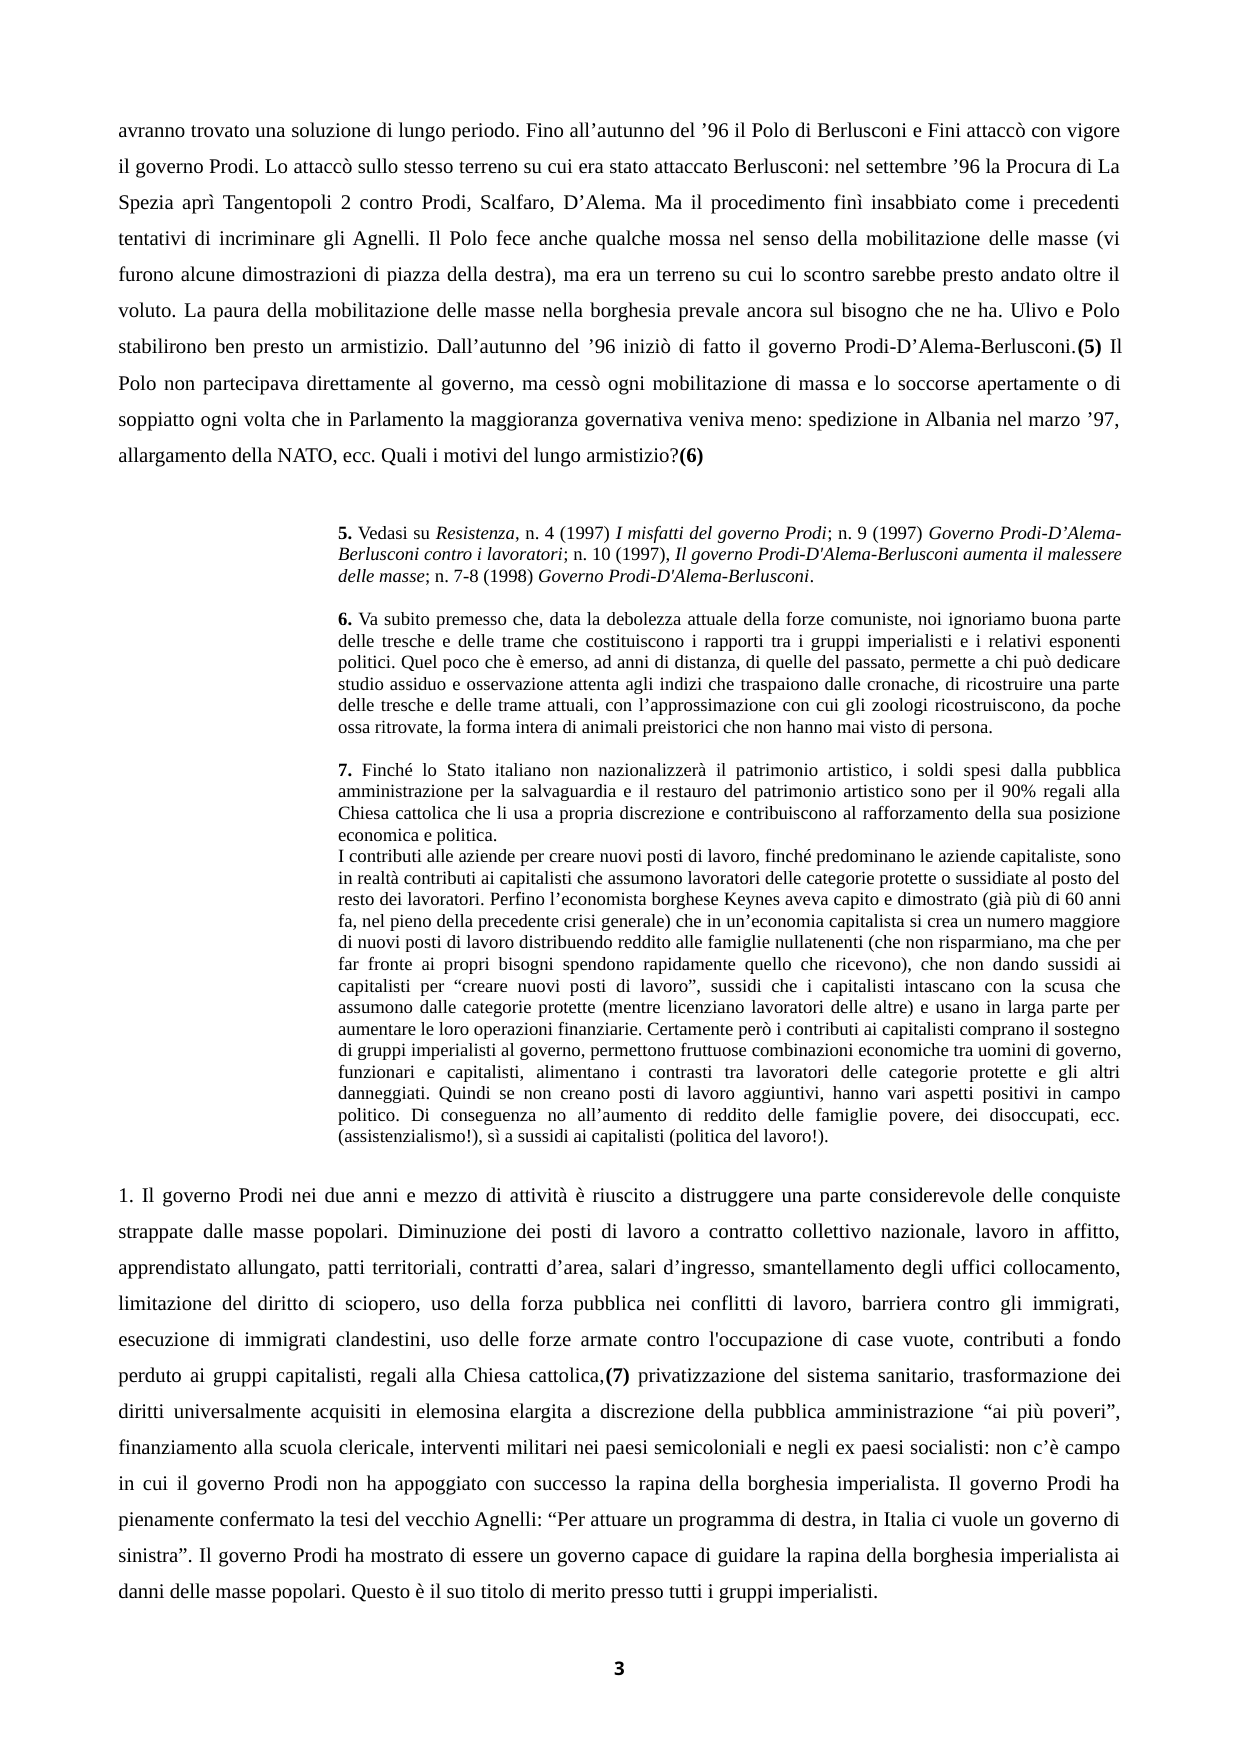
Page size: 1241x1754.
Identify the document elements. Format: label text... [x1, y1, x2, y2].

text I contributi alle aziende per creare nuovi posti di lavoro, finché predominano le aziende capitaliste, sono in realtà contributi ai capitalisti che assumono lavoratori delle categorie protette o sussidiate al posto del resto dei lavoratori. Perfino l’economista borghese Keynes aveva capito e dimostrato (già più di 60 anni fa, nel pieno della precedente crisi generale) che in un’economia capitalista si crea un numero maggiore di nuovi posti di lavoro distribuendo reddito alle famiglie nullatenenti (che non risparmiano, ma che per far fronte ai propri bisogni spendono rapidamente quello che ricevono), che non dando sussidi ai capitalisti per “creare nuovi posti di lavoro”, sussidi che i capitalisti intascano con la scusa che assumono dalle categorie protette (mentre licenziano lavoratori delle altre) e usano in larga parte per aumentare le loro operazioni finanziarie. Certamente però i contributi ai capitalisti comprano il sostegno di gruppi imperialisti al governo, permettono fruttuose combinazioni economiche tra uomini di governo, funzionari e capitalisti, alimentano i contrasti tra lavoratori delle categorie protette e gli altri danneggiati. Quindi se non creano posti di lavoro aggiuntivi, hanno vari aspetti positivi in campo politico. Di conseguenza no all’aumento di reddito delle famiglie povere, dei disoccupati, ecc. (assistenzialismo!), sì a sussidi ai capitalisti (politica del lavoro!). [338, 845, 1122, 1147]
text 6. Va subito premesso che, data la debolezza attuale della forze comuniste, noi ignoriamo buona parte delle tresche e delle trame che costituiscono i rapporti tra i gruppi imperialisti e i relativi esponenti politici. Quel poco che è emerso, ad anni di distanza, di quelle del passato, permette a chi può dedicare studio assiduo e osservazione attenta agli indizi che traspaiono dalle cronache, di ricostruire una parte delle tresche e delle trame attuali, con l’approssimazione con cui gli zoologi ricostruiscono, da poche ossa ritrovate, la forma intera di animali preistorici che non hanno mai visto di persona. [338, 608, 1122, 737]
text 5. Vedasi su Resistenza, n. 4 (1997) I misfatti del governo Prodi; n. 9 (1997) Governo Prodi-D’Alema-Berlusconi contro i lavoratori; n. 10 (1997), Il governo Prodi-D'Alema-Berlusconi aumenta il malessere delle masse; n. 7-8 (1998) Governo Prodi-D'Alema-Berlusconi. [338, 522, 1122, 586]
text avranno trovato una soluzione di lungo periodo. Fino all’autunno del ’96 il Polo di Berlusconi e Fini attaccò con vigore il governo Prodi. Lo attaccò sullo stesso terreno su cui era stato attaccato Berlusconi: nel settembre ’96 la Procura di La Spezia aprì Tangentopoli 2 contro Prodi, Scalfaro, D’Alema. Ma il procedimento finì insabbiato come i precedenti tentativi di incriminare gli Agnelli. Il Polo fece anche qualche mossa nel senso della mobilitazione delle masse (vi furono alcune dimostrazioni di piazza della destra), ma era un terreno su cui lo scontro sarebbe presto andato oltre il voluto. La paura della mobilitazione delle masse nella borghesia prevale ancora sul bisogno che ne ha. Ulivo e Polo stabilirono ben presto un armistizio. Dall’autunno del ’96 iniziò di fatto il governo Prodi-D’Alema-Berlusconi.(5) Il Polo non partecipava direttamente al governo, ma cessò ogni mobilitazione di massa e lo soccorse apertamente o di soppiatto ogni volta che in Parlamento la maggioranza governativa veniva meno: spedizione in Albania nel marzo ’97, allargamento della NATO, ecc. Quali i motivi del lungo armistizio?(6) [118, 118, 1122, 467]
text 7. Finché lo Stato italiano non nazionalizzerà il patrimonio artistico, i soldi spesi dalla pubblica amministrazione per la salvaguardia e il restauro del patrimonio artistico sono per il 90% regali alla Chiesa cattolica che li usa a propria discrezione e contribuiscono al rafforzamento della sua posizione economica e politica. [338, 759, 1122, 845]
text 1. Il governo Prodi nei due anni e mezzo di attività è riuscito a distruggere una parte considerevole delle conquiste strappate dalle masse popolari. Diminuzione dei posti di lavoro a contratto collettivo nazionale, lavoro in affitto, apprendistato allungato, patti territoriali, contratti d’area, salari d’ingresso, smantellamento degli uffici collocamento, limitazione del diritto di sciopero, uso della forza pubblica nei conflitti di lavoro, barriera contro gli immigrati, esecuzione di immigrati clandestini, uso delle forze armate contro l'occupazione di case vuote, contributi a fondo perduto ai gruppi capitalisti, regali alla Chiesa cattolica,(7) privatizzazione del sistema sanitario, trasformazione dei diritti universalmente acquisiti in elemosina elargita a discrezione della pubblica amministrazione “ai più poveri”, finanziamento alla scuola clericale, interventi militari nei paesi semicoloniali e negli ex paesi socialisti: non c’è campo in cui il governo Prodi non ha appoggiato con successo la rapina della borghesia imperialista. Il governo Prodi ha pienamente confermato la tesi del vecchio Agnelli: “Per attuare un programma di destra, in Italia ci vuole un governo di sinistra”. Il governo Prodi ha mostrato di essere un governo capace di guidare la rapina della borghesia imperialista ai danni delle masse popolari. Questo è il suo titolo di merito presso tutti i gruppi imperialisti. [118, 1183, 1122, 1603]
